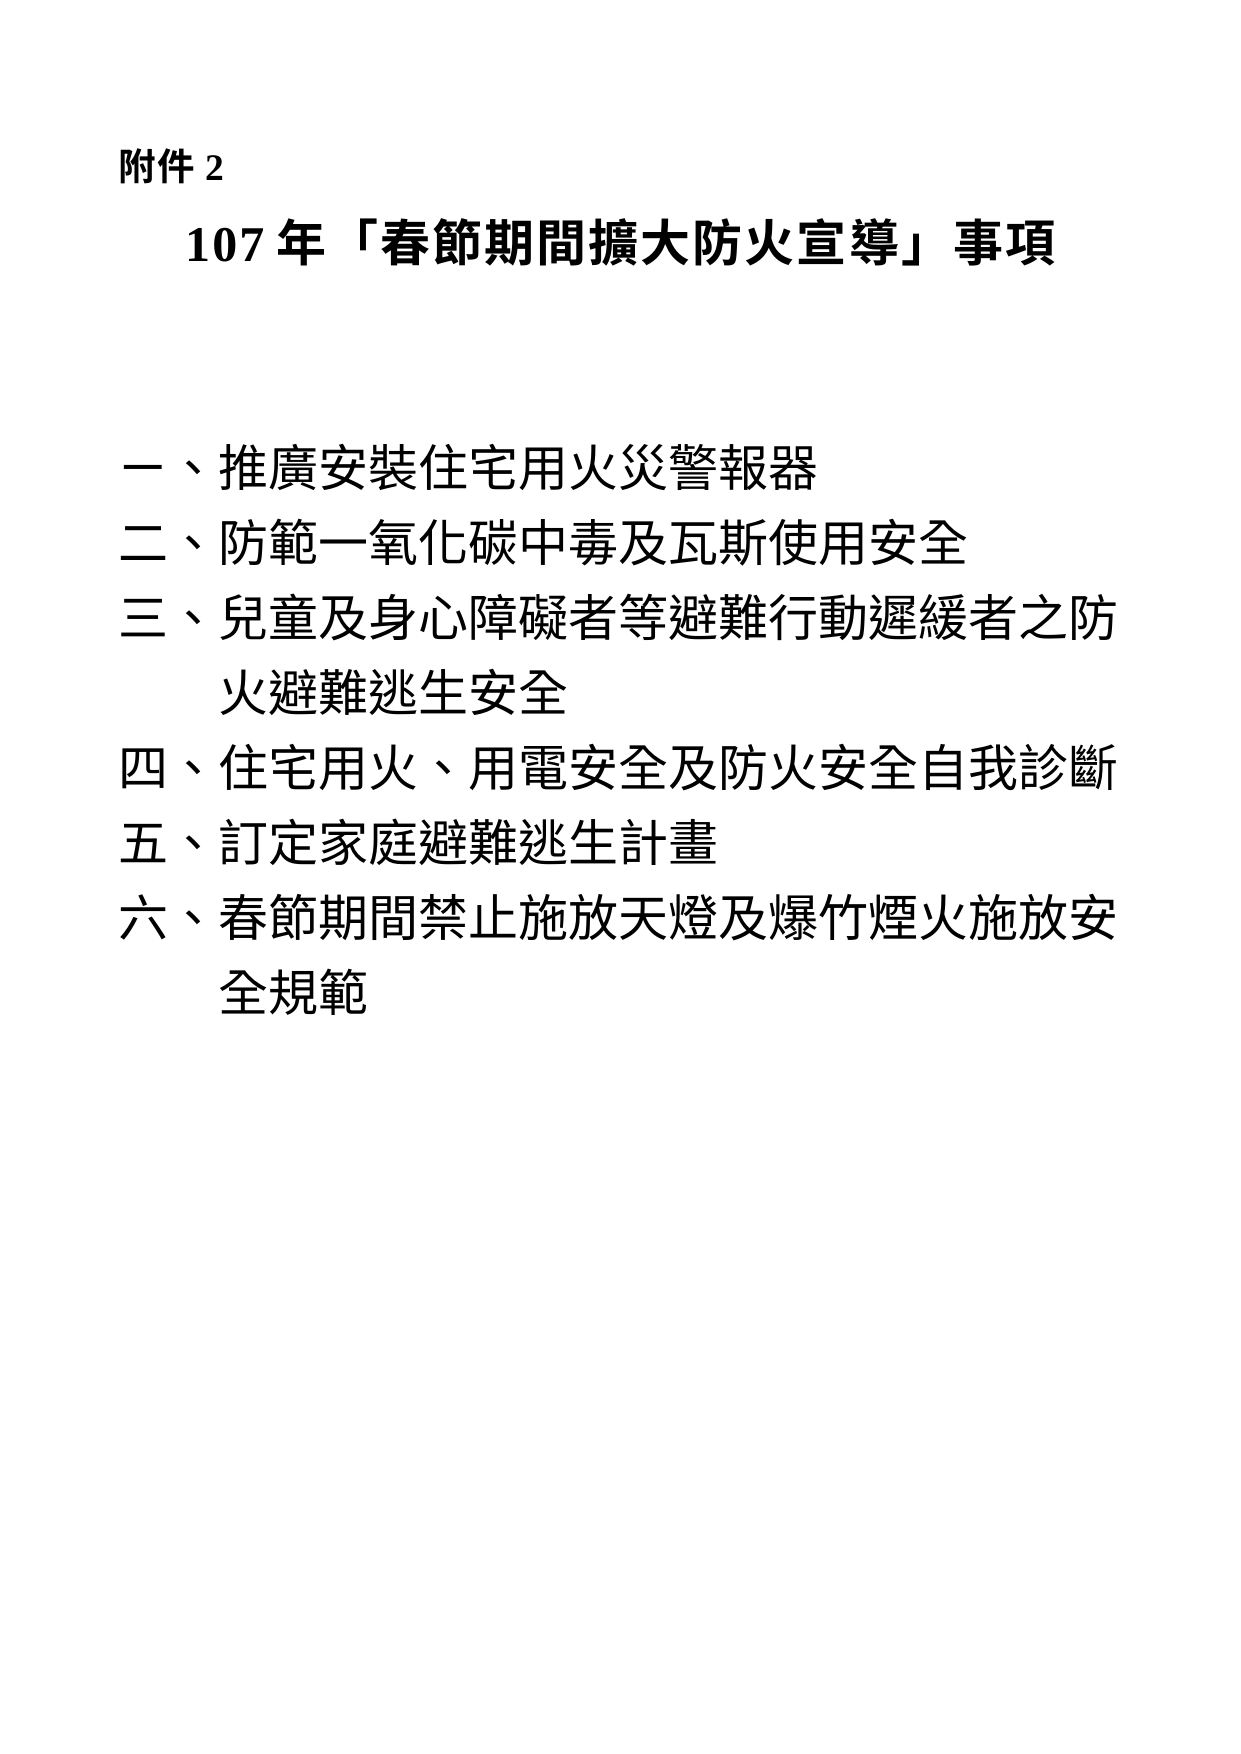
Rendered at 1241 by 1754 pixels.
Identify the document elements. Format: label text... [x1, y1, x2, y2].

text 四、住宅用火、用電安全及防火安全自我診斷 [118, 727, 1122, 802]
text 二、防範一氧化碳中毒及瓦斯使用安全 [118, 502, 1122, 577]
text 107年「春節期間擴大防火宣導」事項 [118, 202, 1122, 277]
text 三、兒童及身心障礙者等避難行動遲緩者之防火避難逃生安全 [118, 577, 1122, 727]
text 六、春節期間禁止施放天燈及爆竹煙火施放安全規範 [118, 877, 1122, 1027]
text 五、訂定家庭避難逃生計畫 [118, 802, 1122, 877]
text ㄧ、推廣安裝住宅用火災警報器 [118, 427, 1122, 502]
text 附件2 [118, 127, 1122, 202]
